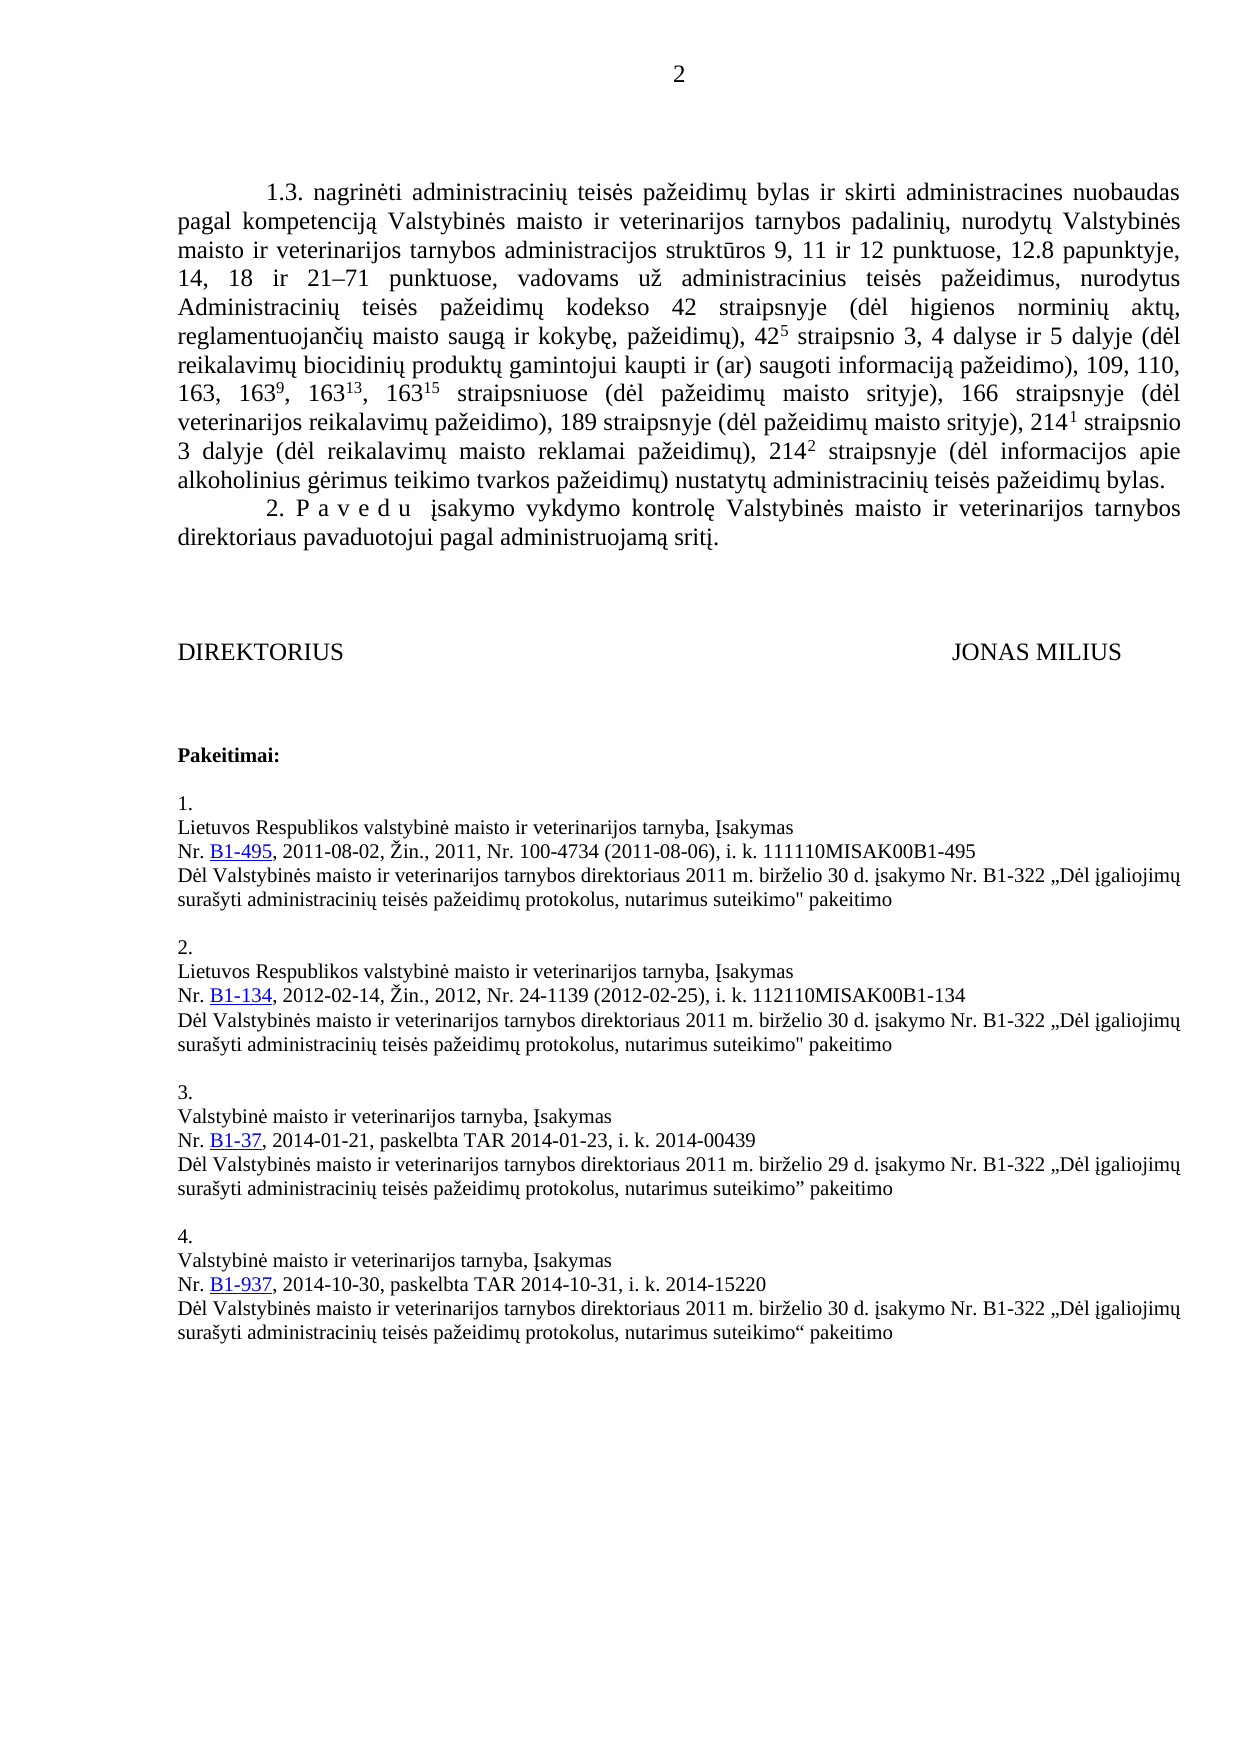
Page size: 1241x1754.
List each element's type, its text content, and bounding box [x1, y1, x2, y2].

text 4. [177, 1224, 1181, 1248]
text Lietuvos Respublikos valstybinė maisto ir veterinarijos tarnyba, Įsakymas [177, 959, 1181, 983]
text Nr. B1-134, 2012-02-14, Žin., 2012, Nr. 24-1139 (2012-02-25), i. k. 112110MISAK00B1-134 [177, 983, 1181, 1007]
text Nr. B1-937, 2014-10-30, paskelbta TAR 2014-10-31, i. k. 2014-15220 [177, 1272, 1181, 1296]
text 1.3. nagrinėti administracinių teisės pažeidimų bylas ir skirti administracines nuobaudas pagal kompetenciją Valstybinės maisto ir veterinarijos tarnybos padalinių, nurodytų Valstybinės maisto ir veterinarijos tarnybos administracijos struktūros 9, 11 ir 12 punktuose, 12.8 papunktyje, 14, 18 ir 21–71 punktuose, vadovams už administracinius teisės pažeidimus, nurodytus Administracinių teisės pažeidimų kodekso 42 straipsnyje (dėl higienos norminių aktų, reglamentuojančių maisto saugą ir kokybę, pažeidimų), 425 straipsnio 3, 4 dalyse ir 5 dalyje (dėl reikalavimų biocidinių produktų gamintojui kaupti ir (ar) saugoti informaciją pažeidimo), 109, 110, 163, 1639, 16313, 16315 straipsniuose (dėl pažeidimų maisto srityje), 166 straipsnyje (dėl veterinarijos reikalavimų pažeidimo), 189 straipsnyje (dėl pažeidimų maisto srityje), 2141 straipsnio 3 dalyje (dėl reikalavimų maisto reklamai pažeidimų), 2142 straipsnyje (dėl informacijos apie alkoholinius gėrimus teikimo tvarkos pažeidimų) nustatytų administracinių teisės pažeidimų bylas. [177, 177, 1181, 493]
text Nr. B1-37, 2014-01-21, paskelbta TAR 2014-01-23, i. k. 2014-00439 [177, 1128, 1181, 1152]
text Dėl Valstybinės maisto ir veterinarijos tarnybos direktoriaus 2011 m. birželio 29 d. įsakymo Nr. B1-322 „Dėl įgaliojimų surašyti administracinių teisės pažeidimų protokolus, nutarimus suteikimo” pakeitimo [177, 1152, 1181, 1200]
text Direktorius Jonas Milius [177, 637, 1181, 666]
text Dėl Valstybinės maisto ir veterinarijos tarnybos direktoriaus 2011 m. birželio 30 d. įsakymo Nr. B1-322 „Dėl įgaliojimų surašyti administracinių teisės pažeidimų protokolus, nutarimus suteikimo" pakeitimo [177, 863, 1181, 911]
text Pakeitimai: [177, 743, 1181, 767]
text Lietuvos Respublikos valstybinė maisto ir veterinarijos tarnyba, Įsakymas [177, 815, 1181, 839]
text Dėl Valstybinės maisto ir veterinarijos tarnybos direktoriaus 2011 m. birželio 30 d. įsakymo Nr. B1-322 „Dėl įgaliojimų surašyti administracinių teisės pažeidimų protokolus, nutarimus suteikimo“ pakeitimo [177, 1296, 1181, 1344]
text 2. [177, 935, 1181, 959]
text Valstybinė maisto ir veterinarijos tarnyba, Įsakymas [177, 1104, 1181, 1128]
text 2. Pavedu įsakymo vykdymo kontrolę Valstybinės maisto ir veterinarijos tarnybos direktoriaus pavaduotojui pagal administruojamą sritį. [177, 493, 1181, 551]
text 1. [177, 791, 1181, 815]
text 3. [177, 1080, 1181, 1104]
text Valstybinė maisto ir veterinarijos tarnyba, Įsakymas [177, 1248, 1181, 1272]
text Nr. B1-495, 2011-08-02, Žin., 2011, Nr. 100-4734 (2011-08-06), i. k. 111110MISAK00B1-495 [177, 839, 1181, 863]
text Dėl Valstybinės maisto ir veterinarijos tarnybos direktoriaus 2011 m. birželio 30 d. įsakymo Nr. B1-322 „Dėl įgaliojimų surašyti administracinių teisės pažeidimų protokolus, nutarimus suteikimo" pakeitimo [177, 1007, 1181, 1056]
